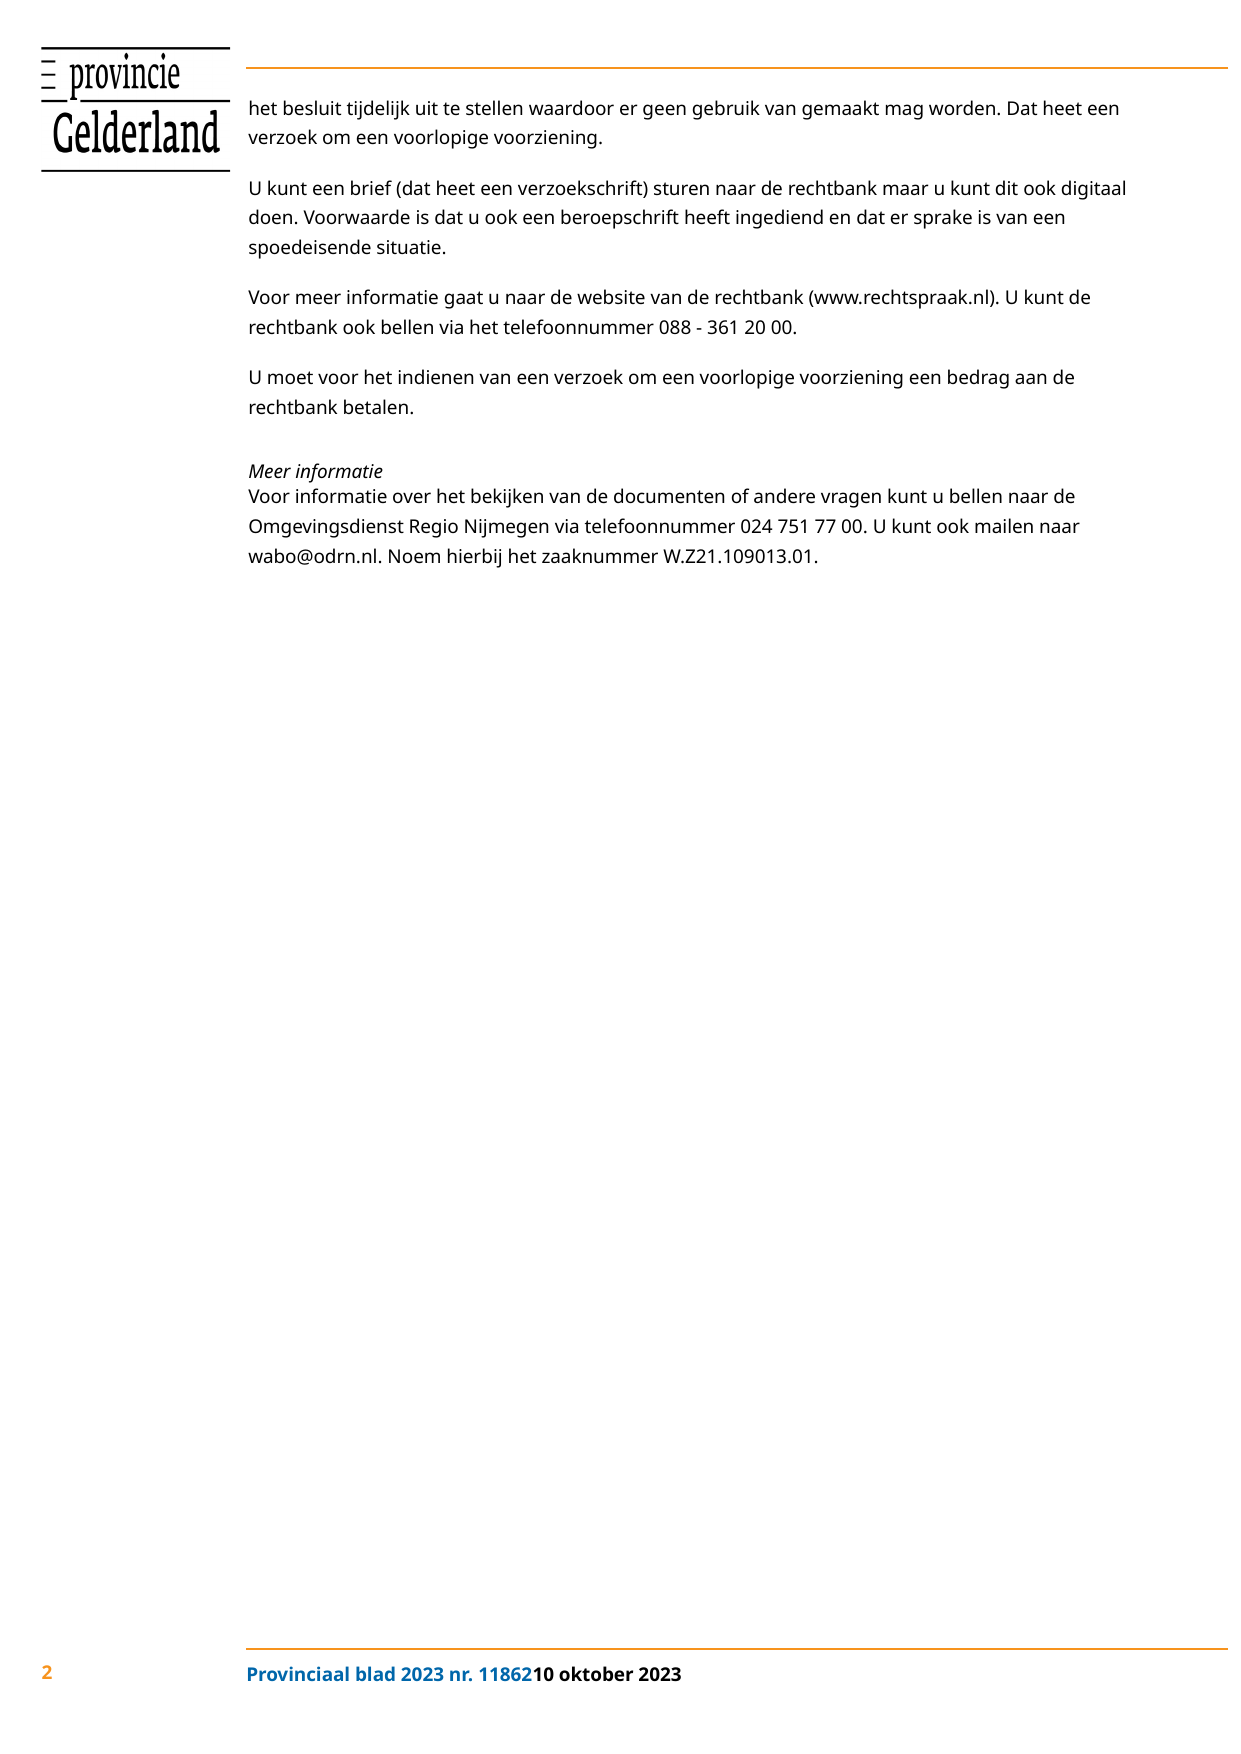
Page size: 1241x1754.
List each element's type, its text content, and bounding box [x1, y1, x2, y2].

text Voor informatie over het bekijken van de documenten of andere vragen kunt u bellen naar de Omgevingsdienst Regio Nijmegen via telefoonnummer 024 751 77 00. U kunt ook mailen naar wabo@odrn.nl. Noem hierbij het zaaknummer W.Z21.109013.01. [248, 484, 1152, 568]
text U kunt een brief (dat heet een verzoekschrift) sturen naar de rechtbank maar u kunt dit ook digitaal doen. Voorwaarde is dat u ook een beroepschrift heeft ingediend en dat er sprake is van een spoedeisende situatie. [248, 175, 1152, 260]
picture [41, 47, 231, 172]
text Voor meer informatie gaat u naar de website van de rechtbank (www.rechtspraak.nl). U kunt de rechtbank ook bellen via het telefoonnummer 088 - 361 20 00. [248, 284, 1152, 340]
text U moet voor het indienen van een verzoek om een voorlopige voorziening een bedrag aan de rechtbank betalen. [248, 364, 1152, 420]
text Meer informatie [248, 458, 1152, 484]
text het besluit tijdelijk uit te stellen waardoor er geen gebruik van gemaakt mag worden. Dat heet een verzoek om een voorlopige voorziening. [248, 95, 1152, 150]
